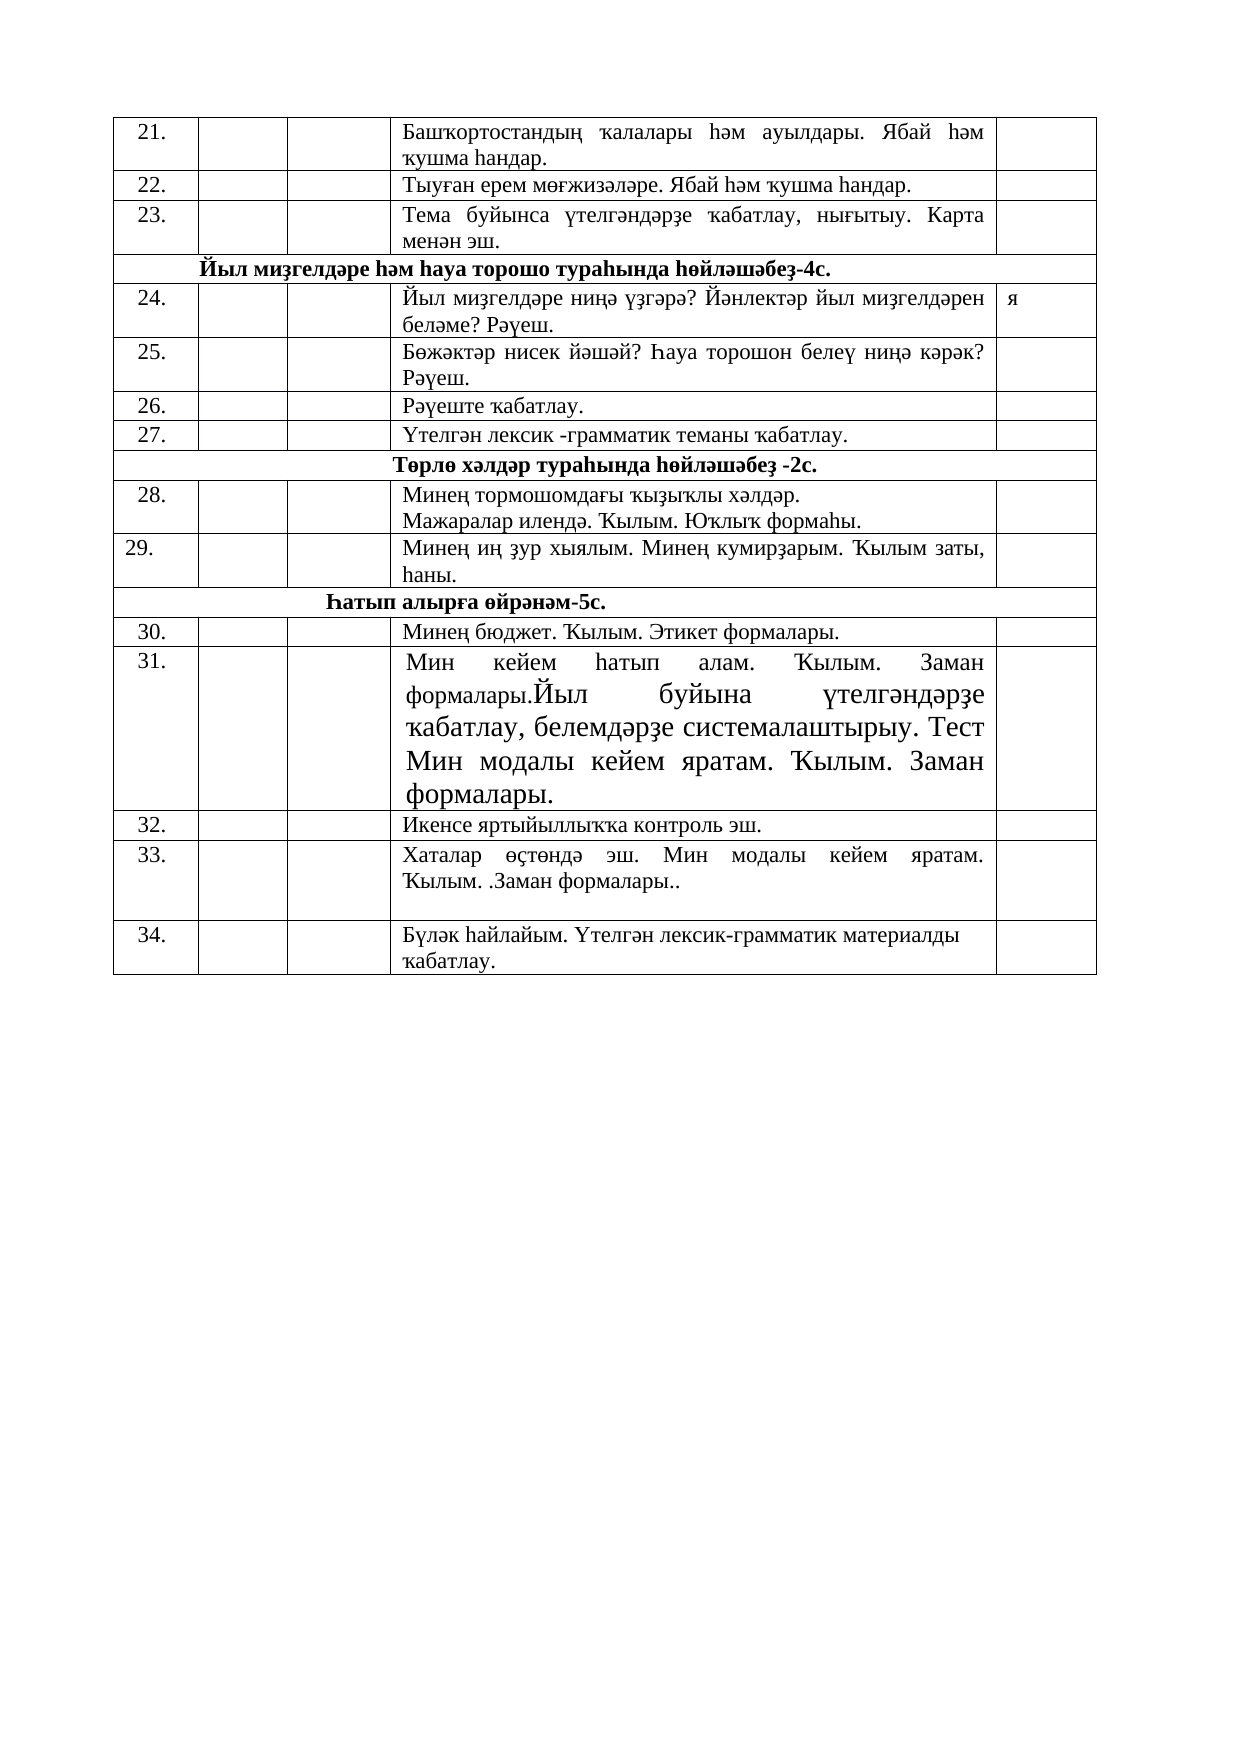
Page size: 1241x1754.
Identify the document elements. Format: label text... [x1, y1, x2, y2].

table_cell [288, 618, 390, 646]
table_cell Йыл миҙгелдәре һәм һауа торошо тураһында һөйләшәбеҙ-4с. [114, 255, 1096, 283]
table_cell [114, 811, 198, 840]
table_cell [114, 421, 198, 450]
table_cell [288, 534, 390, 587]
table_cell Минең тормошомдағы ҡыҙыҡлы хәлдәр. Мажаралар илендә. Ҡылым. Юҡлыҡ формаһы. [391, 481, 996, 533]
table_cell [288, 392, 390, 420]
table_cell [997, 647, 1096, 810]
table_cell [288, 118, 390, 170]
table_cell [199, 338, 287, 391]
table_cell [997, 481, 1096, 533]
table_cell [288, 481, 390, 533]
table_cell [114, 921, 198, 974]
table_cell [997, 534, 1096, 587]
table_cell Хаталар өҫтөндә эш. Мин модалы кейем яратам. Ҡылым. .Заман формалары.. [391, 841, 996, 920]
table_cell [288, 338, 390, 391]
table_cell [288, 647, 390, 810]
table_cell Икенсе яртыйыллыҡҡа контроль эш. [391, 811, 996, 840]
table_cell Тыуған ерем мөғжизәләре. Ябай һәм ҡушма һандар. [391, 171, 996, 200]
table_cell [199, 421, 287, 450]
table_cell [114, 392, 198, 420]
table_cell [997, 392, 1096, 420]
table_cell [199, 618, 287, 646]
table_cell Йыл миҙгелдәре ниңә үҙгәрә? Йәнлектәр йыл миҙгелдәрен беләме? Рәүеш. [391, 284, 996, 337]
table_cell [997, 811, 1096, 840]
table_cell я [997, 284, 1096, 337]
table_cell [199, 171, 287, 200]
table_cell [114, 338, 198, 391]
table_cell Һатып алырға өйрәнәм-5с. [114, 588, 1096, 617]
table_cell [199, 811, 287, 840]
table_cell [199, 841, 287, 920]
table_cell Төрлө хәлдәр тураһында һөйләшәбеҙ -2с. [114, 451, 1096, 479]
table_cell [199, 201, 287, 254]
table_cell [288, 811, 390, 840]
table_cell [199, 284, 287, 337]
table_cell [288, 284, 390, 337]
table_cell [114, 201, 198, 254]
table_cell Үтелгән лексик -грамматик теманы ҡабатлау. [391, 421, 996, 450]
table_cell [997, 338, 1096, 391]
table_cell [114, 647, 198, 810]
table_cell [997, 618, 1096, 646]
table_cell [114, 534, 198, 587]
table_cell Тема буйынса үтелгәндәрҙе ҡабатлау, нығытыу. Карта менән эш. [391, 201, 996, 254]
table_cell [288, 201, 390, 254]
table_cell [114, 171, 198, 200]
table_cell Минең иң ҙур хыялым. Минең кумирҙарым. Ҡылым заты, һаны. [391, 534, 996, 587]
table_cell [997, 201, 1096, 254]
table_cell [199, 921, 287, 974]
table_cell [997, 841, 1096, 920]
table_cell [199, 647, 287, 810]
table_cell Рәүеште ҡабатлау. [391, 392, 996, 420]
table_cell [114, 481, 198, 533]
table_cell [997, 171, 1096, 200]
table_cell Минең бюджет. Ҡылым. Этикет формалары. [391, 618, 996, 646]
table_cell [288, 421, 390, 450]
table_cell Бүләк һайлайым. Үтелгән лексик-грамматик материалды ҡабатлау. [391, 921, 996, 974]
table_cell [199, 534, 287, 587]
table_cell [997, 421, 1096, 450]
table_cell [199, 481, 287, 533]
table_cell [288, 841, 390, 920]
table_cell [199, 118, 287, 170]
table_cell [288, 921, 390, 974]
table_cell Башҡортостандың ҡалалары һәм ауылдары. Ябай һәм ҡушма һандар. [391, 118, 996, 170]
table_cell [997, 921, 1096, 974]
table_cell Мин кейем һатып алам. Ҡылым. Заман формалары.Йыл буйына үтелгәндәрҙе ҡабатлау, белемдәрҙе системалаштырыу. Тест Мин модалы кейем яратам. Ҡылым. Заман формалары. [391, 647, 996, 810]
table_cell [114, 618, 198, 646]
table_cell [114, 841, 198, 920]
table_cell [199, 392, 287, 420]
table_cell [997, 118, 1096, 170]
table_cell [288, 171, 390, 200]
table_cell [114, 284, 198, 337]
table_cell Бөжәктәр нисек йәшәй? Һауа торошон белеү ниңә кәрәк? Рәүеш. [391, 338, 996, 391]
table_cell [114, 118, 198, 170]
